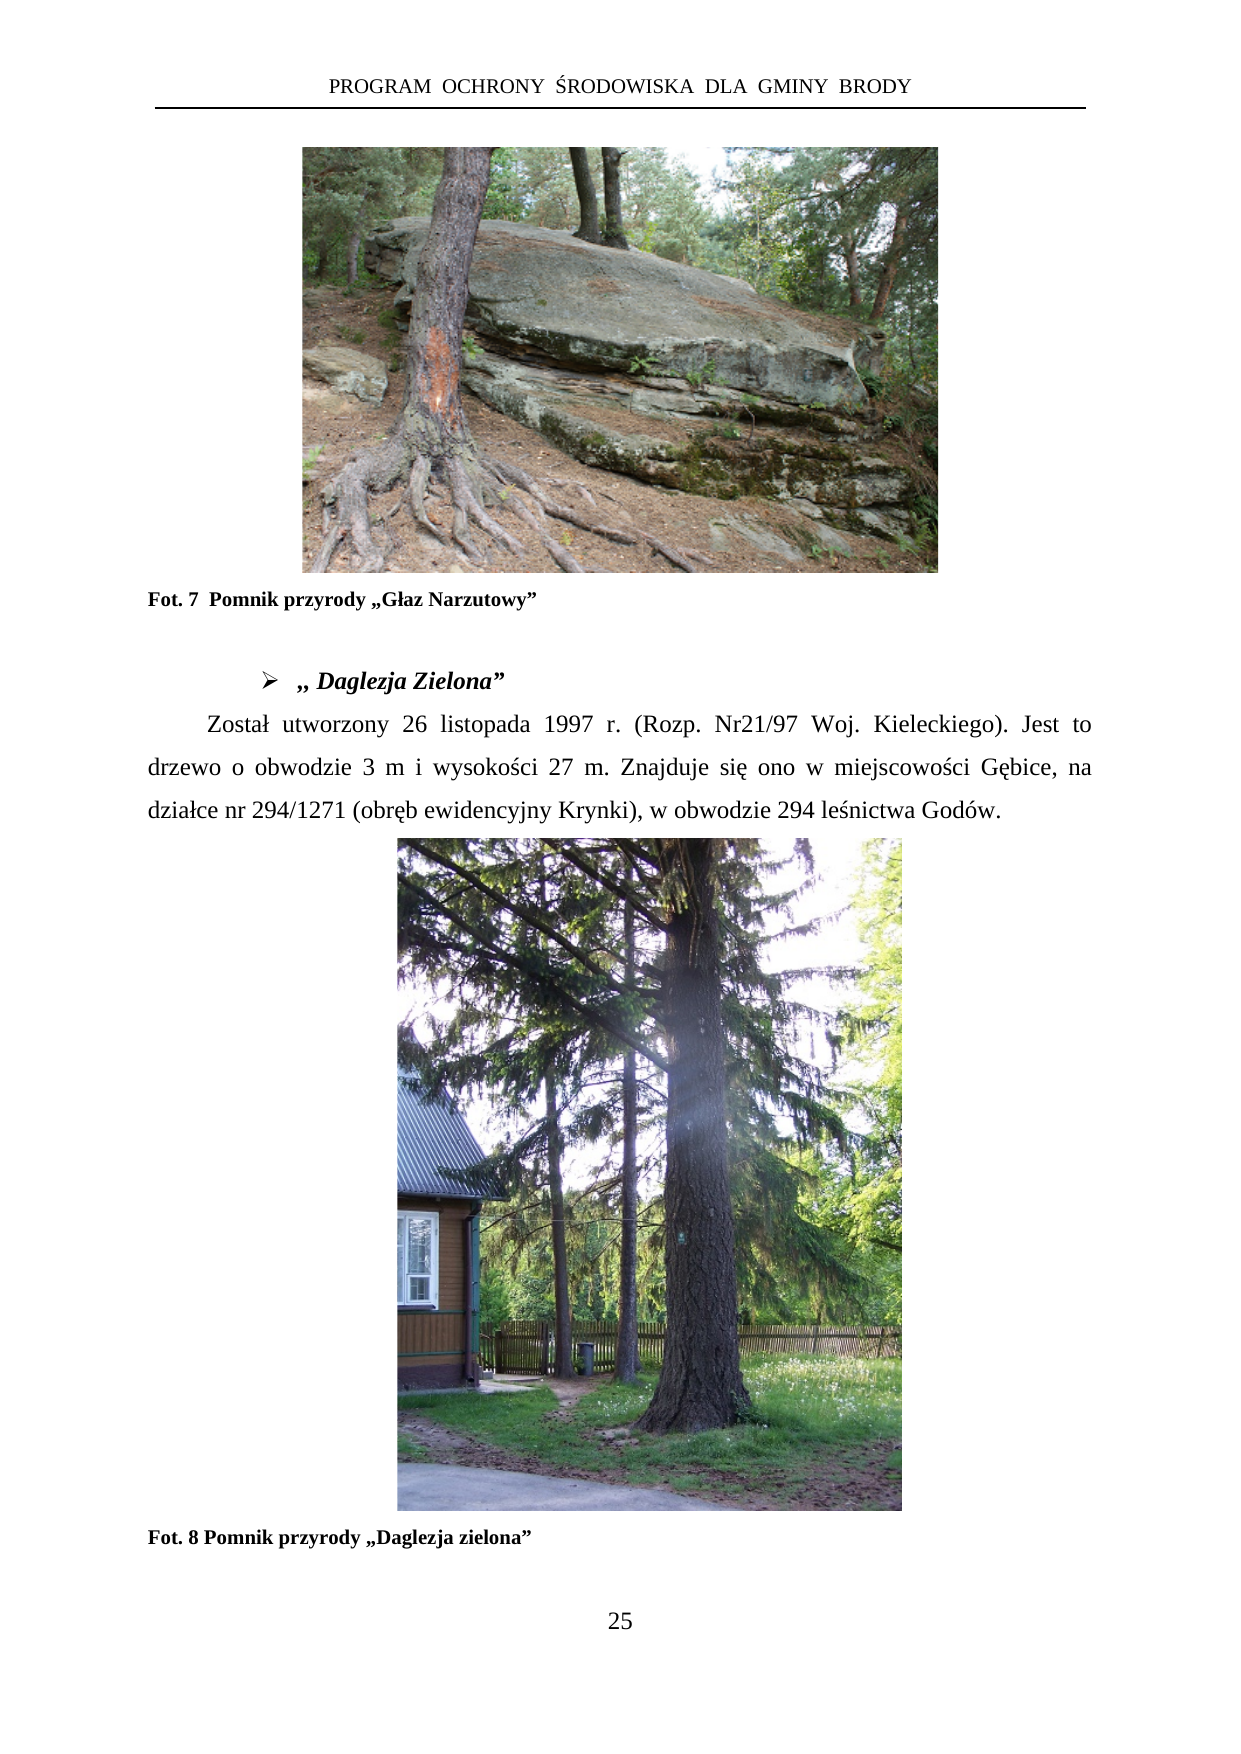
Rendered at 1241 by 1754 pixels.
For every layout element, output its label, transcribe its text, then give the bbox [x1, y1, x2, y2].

text Fot. 8 Pomnik przyrody „Daglezja zielona” [148, 1525, 1093, 1549]
text Został utworzony 26 listopada 1997 r. (Rozp. Nr21/97 Woj. Kieleckiego). Jest to drzewo o obwodzie 3 m i wysokości 27 m. Znajduje się ono w miejscowości Gębice, na działce nr 294/1271 (obręb ewidencyjny Krynki), w obwodzie 294 leśnictwa Godów. [148, 709, 1093, 824]
text Fot. 7 Pomnik przyrody „Głaz Narzutowy” [148, 587, 1093, 611]
list ,, Daglezja Zielona” [260, 666, 1093, 695]
